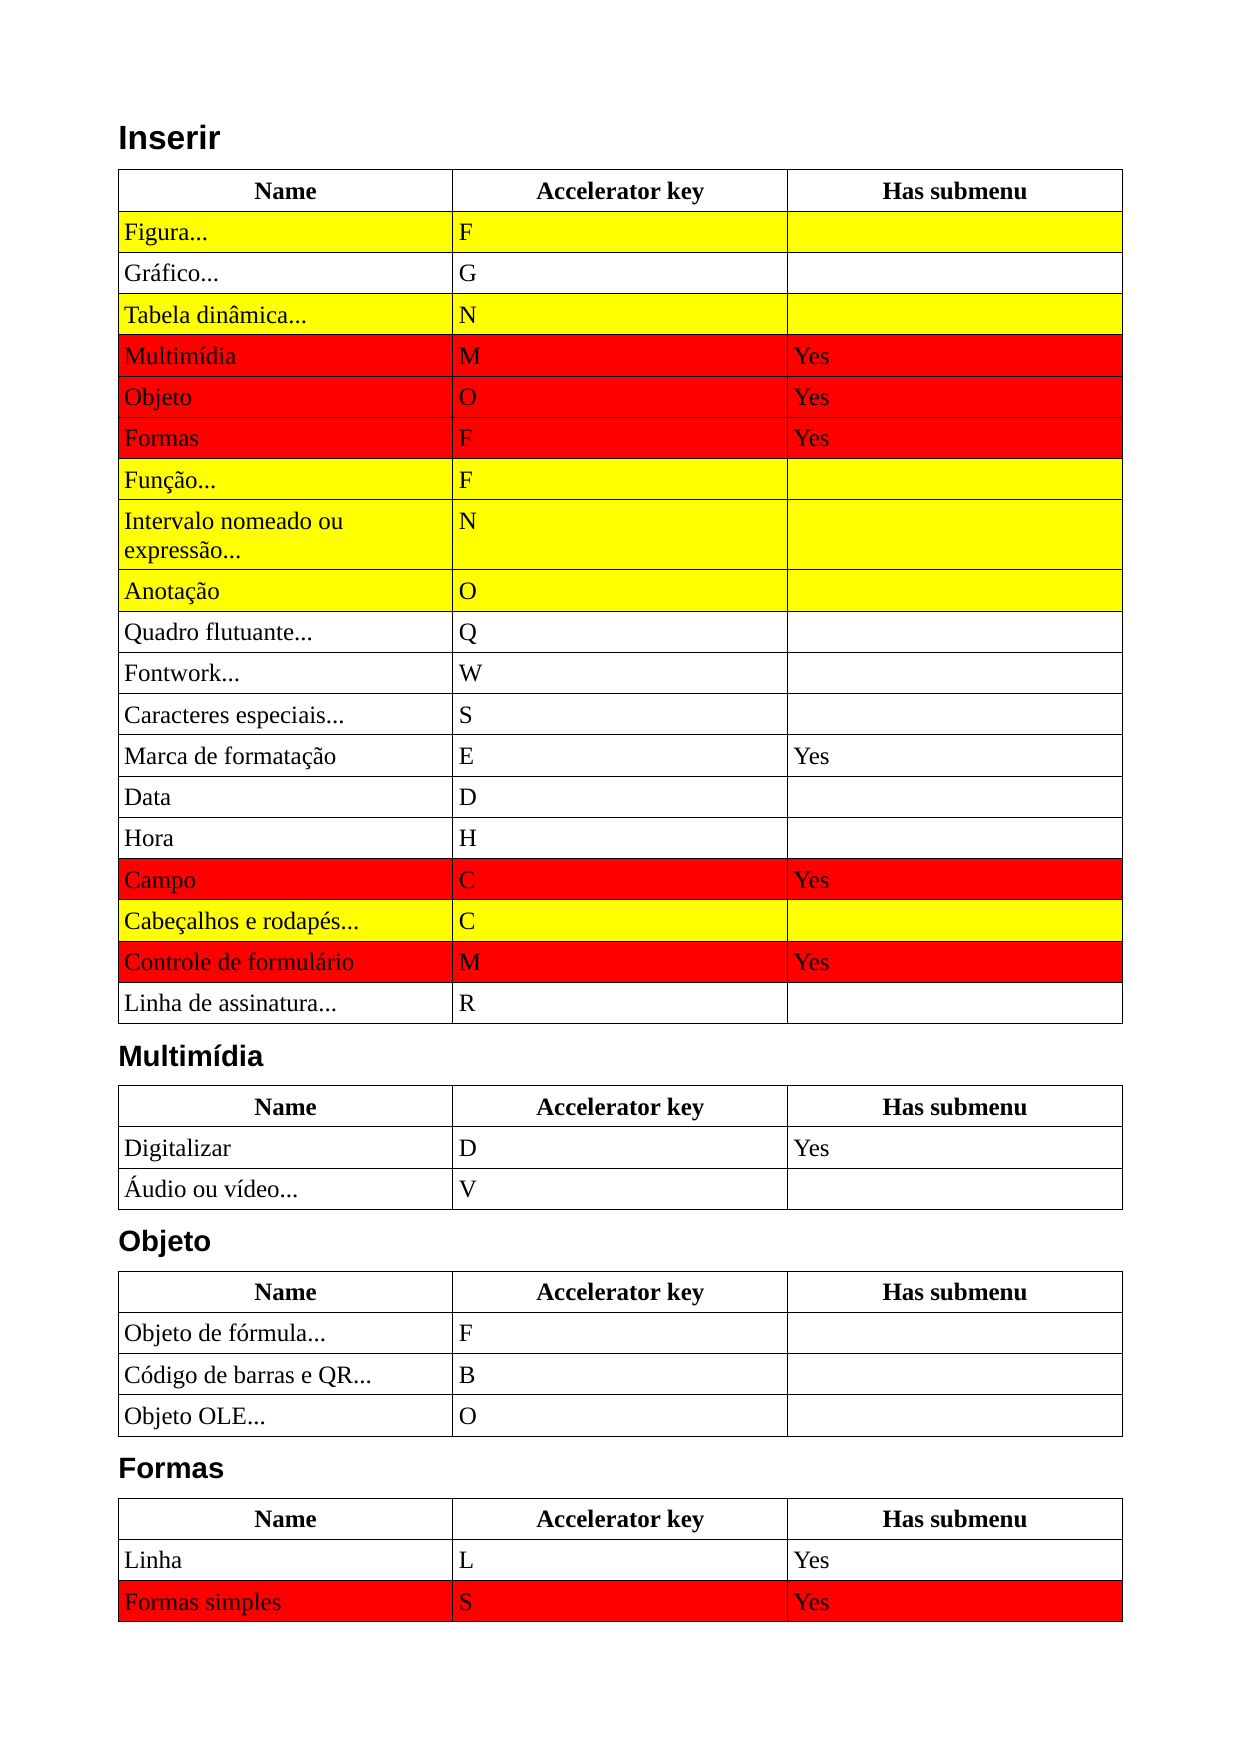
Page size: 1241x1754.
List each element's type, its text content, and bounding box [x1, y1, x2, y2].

table_cell Yes [788, 418, 1122, 458]
table_cell Yes [788, 859, 1122, 899]
table_cell Cabeçalhos e rodapés... [119, 900, 452, 941]
table_cell R [453, 983, 787, 1023]
table_cell Campo [119, 859, 452, 899]
table_cell D [453, 777, 787, 817]
table_cell W [453, 653, 787, 693]
table_cell F [453, 212, 787, 252]
table_header Has submenu [788, 1499, 1122, 1539]
table_cell [788, 900, 1122, 941]
subtitle Objeto [118, 1224, 1122, 1258]
table_cell [788, 500, 1122, 569]
table_cell F [453, 459, 787, 499]
table_cell Hora [119, 818, 452, 858]
table_cell B [453, 1354, 787, 1394]
table_cell N [453, 294, 787, 334]
table_cell [788, 1395, 1122, 1436]
table_cell [788, 818, 1122, 858]
table_cell G [453, 253, 787, 293]
table_cell Multimídia [119, 335, 452, 376]
table_header Has submenu [788, 170, 1122, 211]
table_header Name [119, 170, 452, 211]
table_cell C [453, 900, 787, 941]
table_cell O [453, 377, 787, 417]
table_cell Linha [119, 1540, 452, 1580]
table_cell L [453, 1540, 787, 1580]
subtitle Inserir [118, 118, 1122, 157]
table_cell Intervalo nomeado ou expressão... [119, 500, 452, 569]
table_cell Yes [788, 735, 1122, 776]
table_cell Objeto de fórmula... [119, 1313, 452, 1353]
table_cell [788, 253, 1122, 293]
table_cell [788, 459, 1122, 499]
table_header Name [119, 1499, 452, 1539]
table_header Has submenu [788, 1086, 1122, 1126]
table_cell V [453, 1169, 787, 1209]
table_cell [788, 1354, 1122, 1394]
table_cell Controle de formulário [119, 942, 452, 982]
table_cell Função... [119, 459, 452, 499]
table_header Name [119, 1086, 452, 1126]
table_cell [788, 777, 1122, 817]
table_cell [788, 1313, 1122, 1353]
table_cell Yes [788, 1581, 1122, 1621]
table_cell [788, 294, 1122, 334]
table_cell M [453, 335, 787, 376]
table_cell Formas simples [119, 1581, 452, 1621]
table_header Accelerator key [453, 1272, 787, 1312]
table_cell Código de barras e QR... [119, 1354, 452, 1394]
table_cell C [453, 859, 787, 899]
table_cell Yes [788, 942, 1122, 982]
table_cell Tabela dinâmica... [119, 294, 452, 334]
table_cell [788, 1169, 1122, 1209]
table_cell O [453, 570, 787, 611]
table_cell [788, 653, 1122, 693]
table_cell Anotação [119, 570, 452, 611]
table_cell F [453, 418, 787, 458]
table_cell [788, 612, 1122, 652]
table_header Name [119, 1272, 452, 1312]
table_cell Objeto OLE... [119, 1395, 452, 1436]
table_cell H [453, 818, 787, 858]
table_cell F [453, 1313, 787, 1353]
table_cell Caracteres especiais... [119, 694, 452, 734]
table_cell Q [453, 612, 787, 652]
table_cell D [453, 1127, 787, 1167]
table_cell Yes [788, 377, 1122, 417]
table_header Accelerator key [453, 1086, 787, 1126]
table_cell S [453, 694, 787, 734]
table_cell O [453, 1395, 787, 1436]
table_cell S [453, 1581, 787, 1621]
table_cell Data [119, 777, 452, 817]
table_cell Yes [788, 1540, 1122, 1580]
table_header Has submenu [788, 1272, 1122, 1312]
table_cell Gráfico... [119, 253, 452, 293]
table_cell Objeto [119, 377, 452, 417]
table_cell E [453, 735, 787, 776]
table_header Accelerator key [453, 170, 787, 211]
table_cell Quadro flutuante... [119, 612, 452, 652]
table_cell Digitalizar [119, 1127, 452, 1167]
table_cell M [453, 942, 787, 982]
table_header Accelerator key [453, 1499, 787, 1539]
subtitle Formas [118, 1451, 1122, 1485]
table_cell Fontwork... [119, 653, 452, 693]
table_cell Yes [788, 1127, 1122, 1167]
table_cell [788, 694, 1122, 734]
table_cell [788, 983, 1122, 1023]
subtitle Multimídia [118, 1039, 1122, 1072]
table_cell Linha de assinatura... [119, 983, 452, 1023]
table_cell N [453, 500, 787, 569]
table_cell Formas [119, 418, 452, 458]
table_cell Marca de formatação [119, 735, 452, 776]
table_cell Figura... [119, 212, 452, 252]
table_cell [788, 570, 1122, 611]
table_cell Yes [788, 335, 1122, 376]
table_cell [788, 212, 1122, 252]
table_cell Áudio ou vídeo... [119, 1169, 452, 1209]
